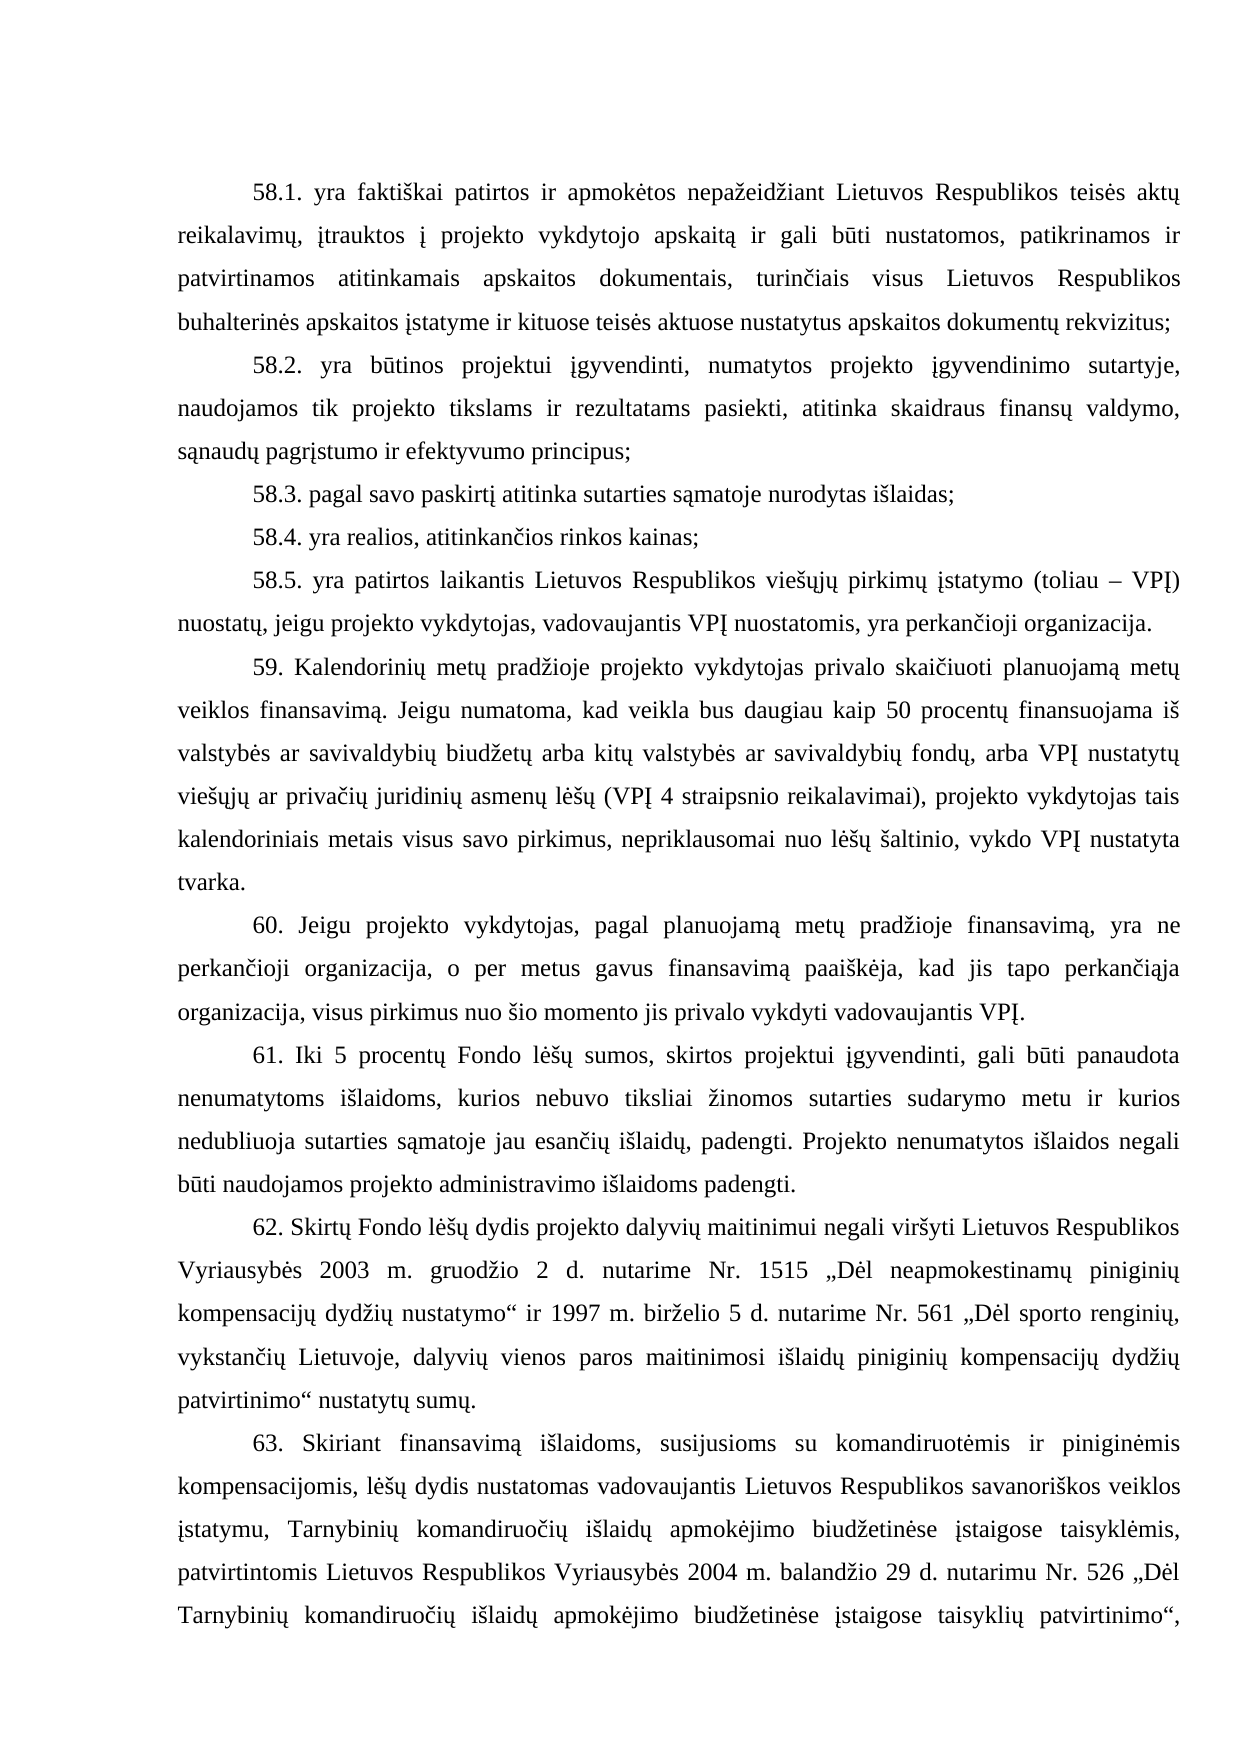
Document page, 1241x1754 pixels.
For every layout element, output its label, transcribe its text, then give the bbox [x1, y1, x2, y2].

text 60. Jeigu projekto vykdytojas, pagal planuojamą metų pradžioje finansavimą, yra ne perkančioji organizacija, o per metus gavus finansavimą paaiškėja, kad jis tapo perkančiąja organizacija, visus pirkimus nuo šio momento jis privalo vykdyti vadovaujantis VPĮ. [177, 910, 1181, 1025]
text 58.4. yra realios, atitinkančios rinkos kainas; [177, 522, 1181, 551]
text 58.3. pagal savo paskirtį atitinka sutarties sąmatoje nurodytas išlaidas; [177, 479, 1181, 508]
text 58.2. yra būtinos projektui įgyvendinti, numatytos projekto įgyvendinimo sutartyje, naudojamos tik projekto tikslams ir rezultatams pasiekti, atitinka skaidraus finansų valdymo, sąnaudų pagrįstumo ir efektyvumo principus; [177, 350, 1181, 465]
text 62. Skirtų Fondo lėšų dydis projekto dalyvių maitinimui negali viršyti Lietuvos Respublikos Vyriausybės 2003 m. gruodžio 2 d. nutarime Nr. 1515 „Dėl neapmokestinamų piniginių kompensacijų dydžių nustatymo“ ir 1997 m. birželio 5 d. nutarime Nr. 561 „Dėl sporto renginių, vykstančių Lietuvoje, dalyvių vienos paros maitinimosi išlaidų piniginių kompensacijų dydžių patvirtinimo“ nustatytų sumų. [177, 1212, 1181, 1413]
text 58.5. yra patirtos laikantis Lietuvos Respublikos viešųjų pirkimų įstatymo (toliau – VPĮ) nuostatų, jeigu projekto vykdytojas, vadovaujantis VPĮ nuostatomis, yra perkančioji organizacija. [177, 565, 1181, 637]
text 63. Skiriant finansavimą išlaidoms, susijusioms su komandiruotėmis ir piniginėmis kompensacijomis, lėšų dydis nustatomas vadovaujantis Lietuvos Respublikos savanoriškos veiklos įstatymu, Tarnybinių komandiruočių išlaidų apmokėjimo biudžetinėse įstaigose taisyklėmis, patvirtintomis Lietuvos Respublikos Vyriausybės 2004 m. balandžio 29 d. nutarimu Nr. 526 „Dėl Tarnybinių komandiruočių išlaidų apmokėjimo biudžetinėse įstaigose taisyklių patvirtinimo“, [177, 1428, 1181, 1629]
text 58.1. yra faktiškai patirtos ir apmokėtos nepažeidžiant Lietuvos Respublikos teisės aktų reikalavimų, įtrauktos į projekto vykdytojo apskaitą ir gali būti nustatomos, patikrinamos ir patvirtinamos atitinkamais apskaitos dokumentais, turinčiais visus Lietuvos Respublikos buhalterinės apskaitos įstatyme ir kituose teisės aktuose nustatytus apskaitos dokumentų rekvizitus; [177, 177, 1181, 335]
text 61. Iki 5 procentų Fondo lėšų sumos, skirtos projektui įgyvendinti, gali būti panaudota nenumatytoms išlaidoms, kurios nebuvo tiksliai žinomos sutarties sudarymo metu ir kurios nedubliuoja sutarties sąmatoje jau esančių išlaidų, padengti. Projekto nenumatytos išlaidos negali būti naudojamos projekto administravimo išlaidoms padengti. [177, 1040, 1181, 1198]
text 59. Kalendorinių metų pradžioje projekto vykdytojas privalo skaičiuoti planuojamą metų veiklos finansavimą. Jeigu numatoma, kad veikla bus daugiau kaip 50 procentų finansuojama iš valstybės ar savivaldybių biudžetų arba kitų valstybės ar savivaldybių fondų, arba VPĮ nustatytų viešųjų ar privačių juridinių asmenų lėšų (VPĮ 4 straipsnio reikalavimai), projekto vykdytojas tais kalendoriniais metais visus savo pirkimus, nepriklausomai nuo lėšų šaltinio, vykdo VPĮ nustatyta tvarka. [177, 652, 1181, 896]
